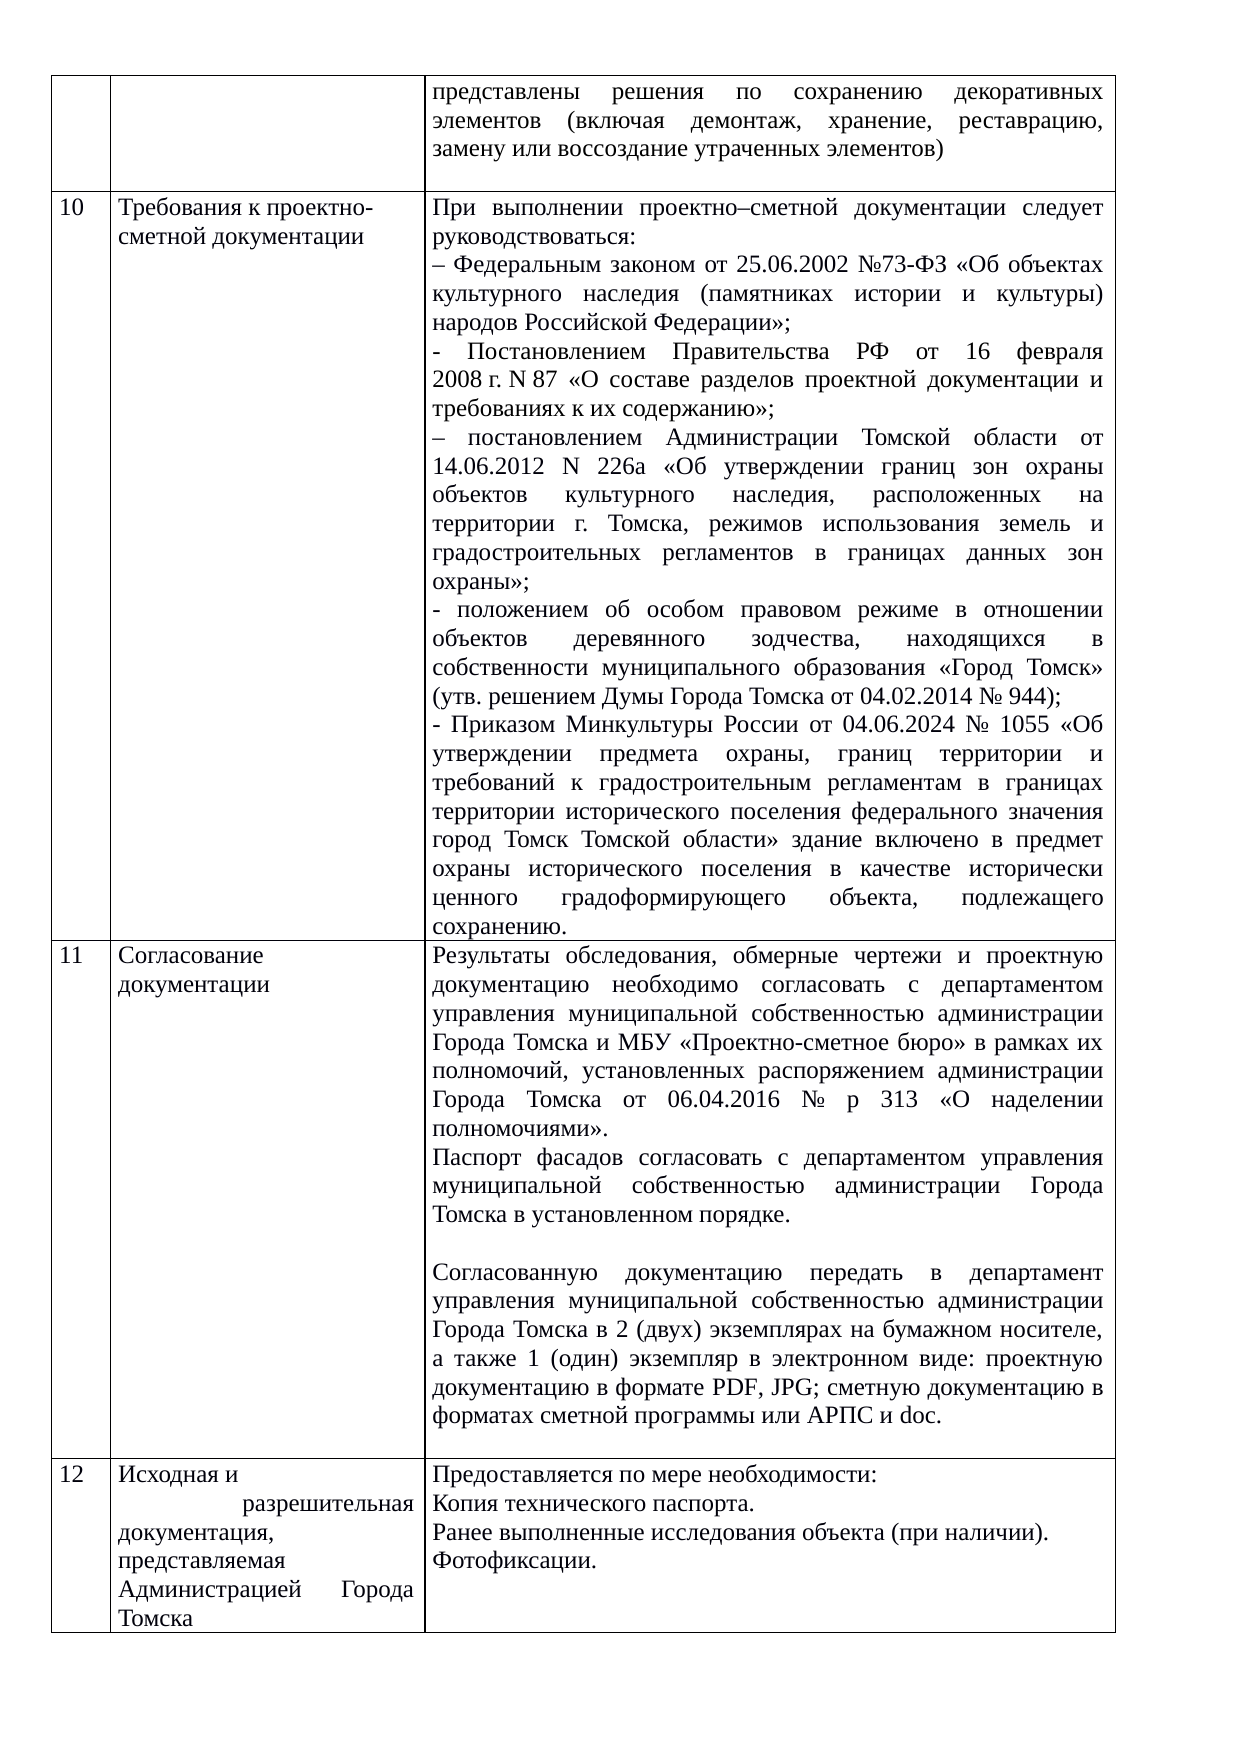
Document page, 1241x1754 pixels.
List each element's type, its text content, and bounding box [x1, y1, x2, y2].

table_cell Исходная и разрешительная документация, представляемая Администрацией Города Томска [111, 1459, 424, 1632]
table_cell Согласование документации [111, 941, 424, 1458]
table_cell При выполнении проектно–сметной документации следует руководствоваться: – Федеральным законом от 25.06.2002 №73-ФЗ «Об объектах культурного наследия (памятниках истории и культуры) народов Российской Федерации»; - Постановлением Правительства РФ от 16 февраля 2008 г. N 87 «О составе разделов проектной документации и требованиях к их содержанию»; – постановлением Администрации Томской области от 14.06.2012 N 226а «Об утверждении границ зон охраны объектов культурного наследия, расположенных на территории г. Томска, режимов использования земель и градостроительных регламентов в границах данных зон охраны»; - положением об особом правовом режиме в отношении объектов деревянного зодчества, находящихся в собственности муниципального образования «Город Томск» (утв. решением Думы Города Томска от 04.02.2014 № 944); - Приказом Минкультуры России от 04.06.2024 № 1055 «Об утверждении предмета охраны, границ территории и требований к градостроительным регламентам в границах территории исторического поселения федерального значения город Томск Томской области» здание включено в предмет охраны исторического поселения в качестве исторически ценного градоформирующего объекта, подлежащего сохранению. [426, 192, 1115, 939]
table_cell представлены решения по сохранению декоративных элементов (включая демонтаж, хранение, реставрацию, замену или воссоздание утраченных элементов) [426, 76, 1115, 191]
table_cell 10 [52, 192, 110, 939]
table_cell [52, 76, 110, 191]
table_cell 12 [52, 1459, 110, 1632]
table_cell Результаты обследования, обмерные чертежи и проектную документацию необходимо согласовать с департаментом управления муниципальной собственностью администрации Города Томска и МБУ «Проектно-сметное бюро» в рамках их полномочий, установленных распоряжением администрации Города Томска от 06.04.2016 № р 313 «О наделении полномочиями». Паспорт фасадов согласовать с департаментом управления муниципальной собственностью администрации Города Томска в установленном порядке. Согласованную документацию передать в департамент управления муниципальной собственностью администрации Города Томска в 2 (двух) экземплярах на бумажном носителе, а также 1 (один) экземпляр в электронном виде: проектную документацию в формате PDF, JPG; сметную документацию в форматах сметной программы или АРПС и doc. [426, 941, 1115, 1458]
table_cell 11 [52, 941, 110, 1458]
table_cell Требования к проектно-сметной документации [111, 192, 424, 939]
table_cell Предоставляется по мере необходимости: Копия технического паспорта. Ранее выполненные исследования объекта (при наличии). Фотофиксации. [426, 1459, 1115, 1632]
table_cell [111, 76, 424, 191]
